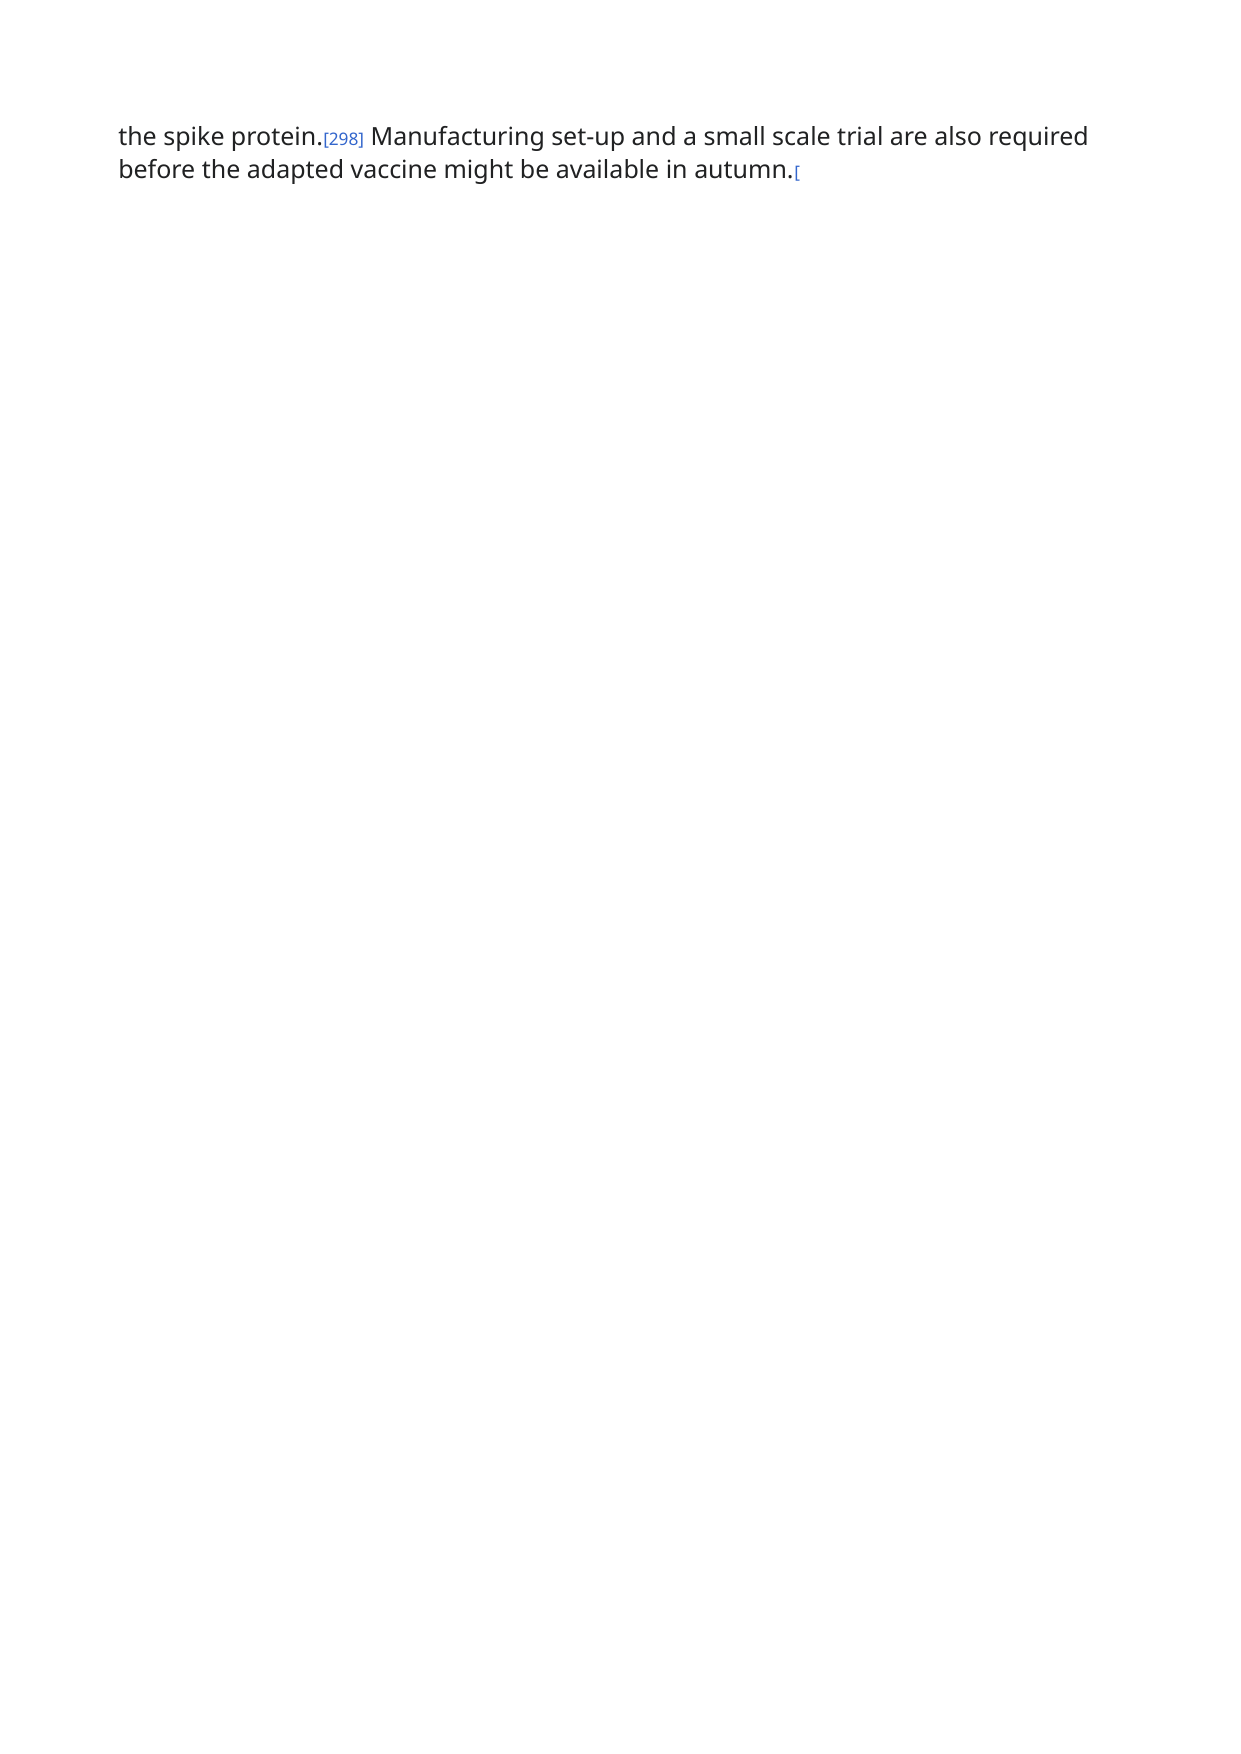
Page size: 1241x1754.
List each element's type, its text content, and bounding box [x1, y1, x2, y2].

text the spike protein.[298] Manufacturing set-up and a small scale trial are also required before the adapted vaccine might be available in autumn.[ [118, 118, 1122, 186]
